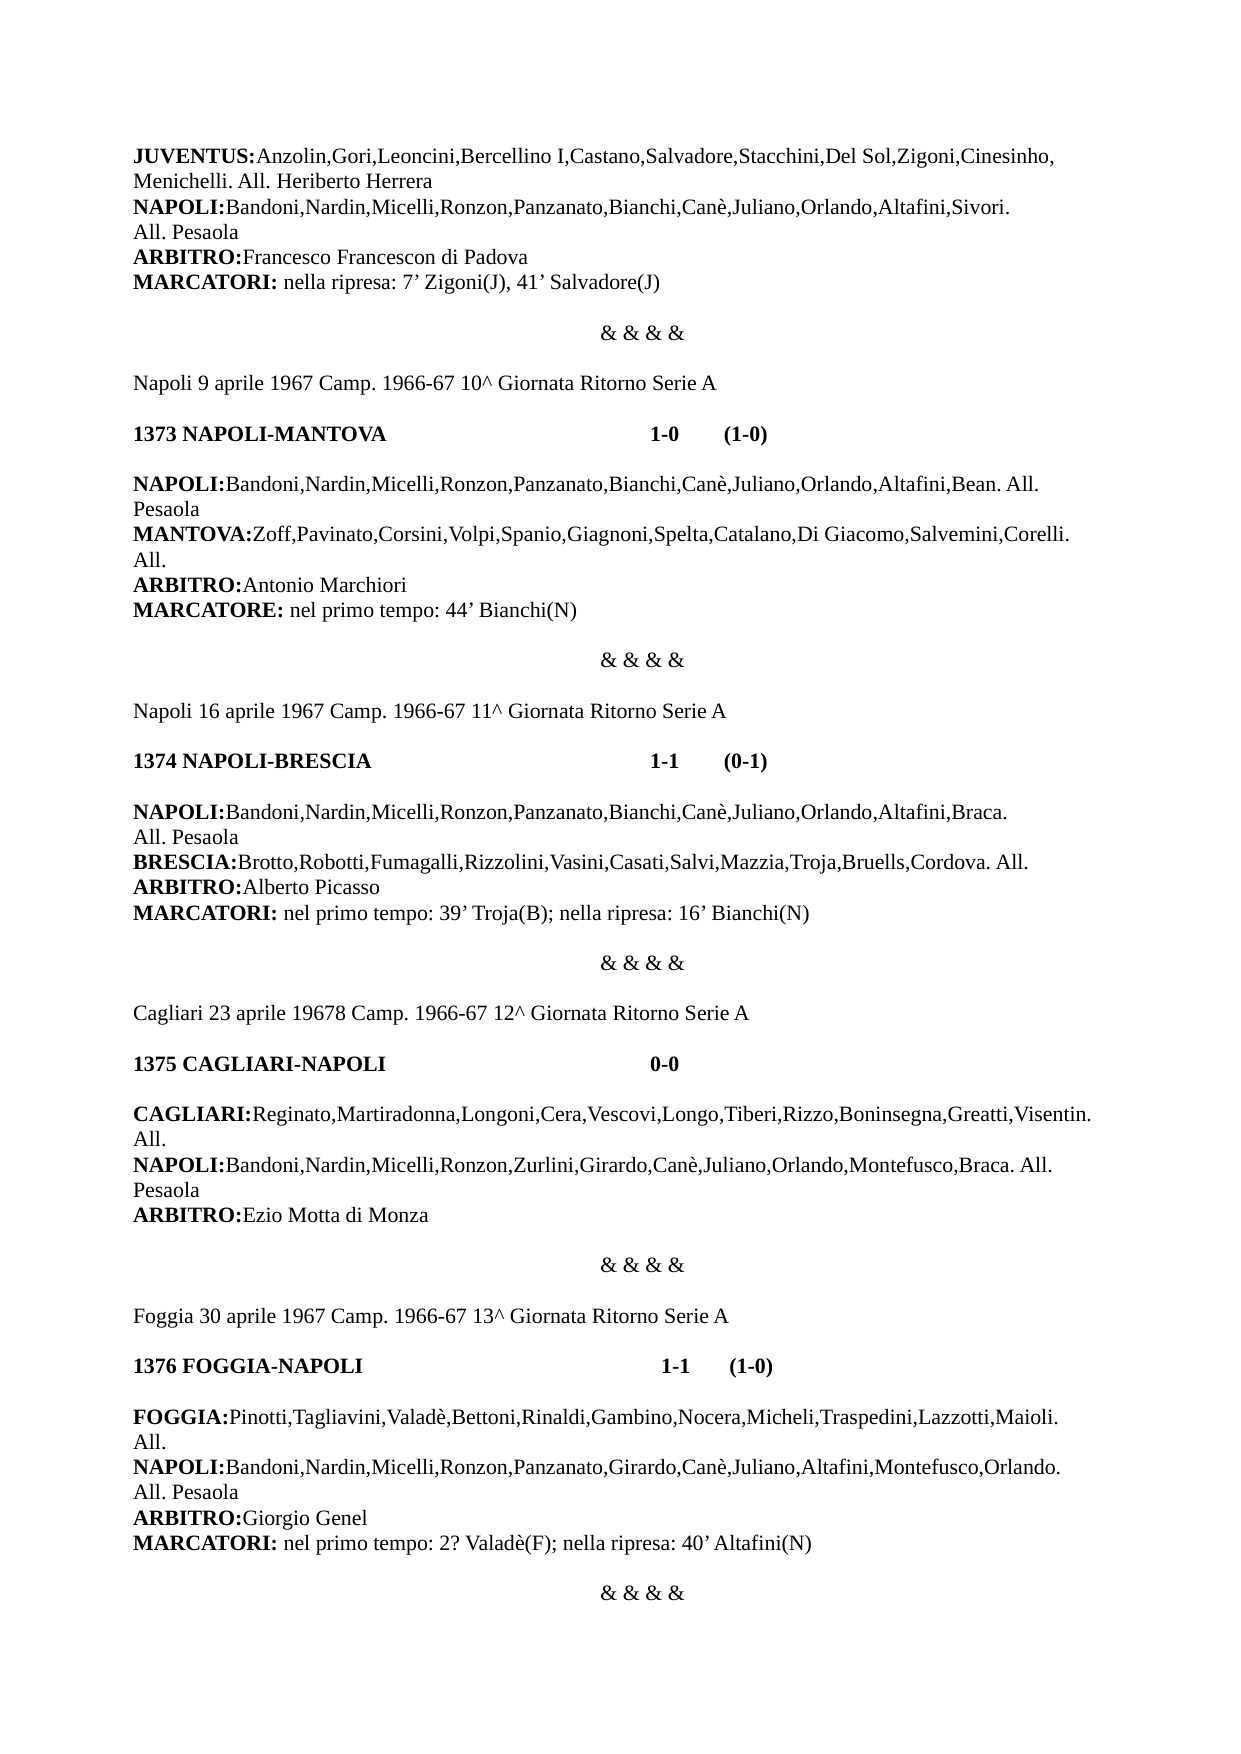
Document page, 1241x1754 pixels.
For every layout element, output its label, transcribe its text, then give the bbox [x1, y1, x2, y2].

text All. [133, 1126, 1152, 1152]
text 1375 CAGLIARI-NAPOLI 0-0 [133, 1051, 1152, 1076]
text MARCATORI: nella ripresa: 7’ Zigoni(J), 41’ Salvadore(J) [133, 269, 1152, 294]
text Pesaola [133, 496, 1152, 521]
text NAPOLI:Bandoni,Nardin,Micelli,Ronzon,Panzanato,Bianchi,Canè,Juliano,Orlando,Altafini,Sivori. [133, 194, 1152, 219]
text 1373 NAPOLI-MANTOVA 1-0 (1-0) [133, 421, 1152, 446]
text MARCATORE: nel primo tempo: 44’ Bianchi(N) [133, 597, 1152, 622]
text ARBITRO:Alberto Picasso [133, 874, 1152, 899]
text FOGGIA:Pinotti,Tagliavini,Valadè,Bettoni,Rinaldi,Gambino,Nocera,Micheli,Traspedini,Lazzotti,Maioli. [133, 1404, 1152, 1429]
text All. Pesaola [133, 1479, 1152, 1504]
text Pesaola [133, 1177, 1152, 1202]
text JUVENTUS:Anzolin,Gori,Leoncini,Bercellino I,Castano,Salvadore,Stacchini,Del Sol,Zigoni,Cinesinho, [133, 143, 1152, 168]
text NAPOLI:Bandoni,Nardin,Micelli,Ronzon,Zurlini,Girardo,Canè,Juliano,Orlando,Montefusco,Braca. All. [133, 1152, 1152, 1177]
text & & & & [133, 950, 1152, 975]
text 1376 FOGGIA-NAPOLI 1-1 (1-0) [133, 1353, 1152, 1378]
text & & & & [133, 1252, 1152, 1278]
text MARCATORI: nel primo tempo: 39’ Troja(B); nella ripresa: 16’ Bianchi(N) [133, 899, 1152, 925]
text & & & & [133, 320, 1152, 345]
text & & & & [133, 647, 1152, 673]
text BRESCIA:Brotto,Robotti,Fumagalli,Rizzolini,Vasini,Casati,Salvi,Mazzia,Troja,Bruells,Cordova. All. [133, 849, 1152, 874]
text CAGLIARI:Reginato,Martiradonna,Longoni,Cera,Vescovi,Longo,Tiberi,Rizzo,Boninsegna,Greatti,Visentin. [133, 1101, 1152, 1126]
text ARBITRO:Antonio Marchiori [133, 572, 1152, 597]
text Foggia 30 aprile 1967 Camp. 1966-67 13^ Giornata Ritorno Serie A [133, 1303, 1152, 1328]
text All. Pesaola [133, 824, 1152, 849]
text ARBITRO:Giorgio Genel [133, 1504, 1152, 1530]
text NAPOLI:Bandoni,Nardin,Micelli,Ronzon,Panzanato,Bianchi,Canè,Juliano,Orlando,Altafini,Braca. [133, 799, 1152, 824]
text MARCATORI: nel primo tempo: 2? Valadè(F); nella ripresa: 40’ Altafini(N) [133, 1530, 1152, 1555]
text NAPOLI:Bandoni,Nardin,Micelli,Ronzon,Panzanato,Bianchi,Canè,Juliano,Orlando,Altafini,Bean. All. [133, 471, 1152, 496]
text Menichelli. All. Heriberto Herrera [133, 168, 1152, 194]
text Napoli 9 aprile 1967 Camp. 1966-67 10^ Giornata Ritorno Serie A [133, 370, 1152, 395]
text All. [133, 547, 1152, 572]
text ARBITRO:Ezio Motta di Monza [133, 1202, 1152, 1227]
text All. Pesaola [133, 219, 1152, 244]
text Cagliari 23 aprile 19678 Camp. 1966-67 12^ Giornata Ritorno Serie A [133, 1000, 1152, 1026]
text ARBITRO:Francesco Francescon di Padova [133, 244, 1152, 269]
text All. [133, 1429, 1152, 1454]
text & & & & [133, 1580, 1152, 1605]
text Napoli 16 aprile 1967 Camp. 1966-67 11^ Giornata Ritorno Serie A [133, 698, 1152, 723]
text MANTOVA:Zoff,Pavinato,Corsini,Volpi,Spanio,Giagnoni,Spelta,Catalano,Di Giacomo,Salvemini,Corelli. [133, 521, 1152, 547]
text 1374 NAPOLI-BRESCIA 1-1 (0-1) [133, 748, 1152, 773]
text NAPOLI:Bandoni,Nardin,Micelli,Ronzon,Panzanato,Girardo,Canè,Juliano,Altafini,Montefusco,Orlando. [133, 1454, 1152, 1479]
